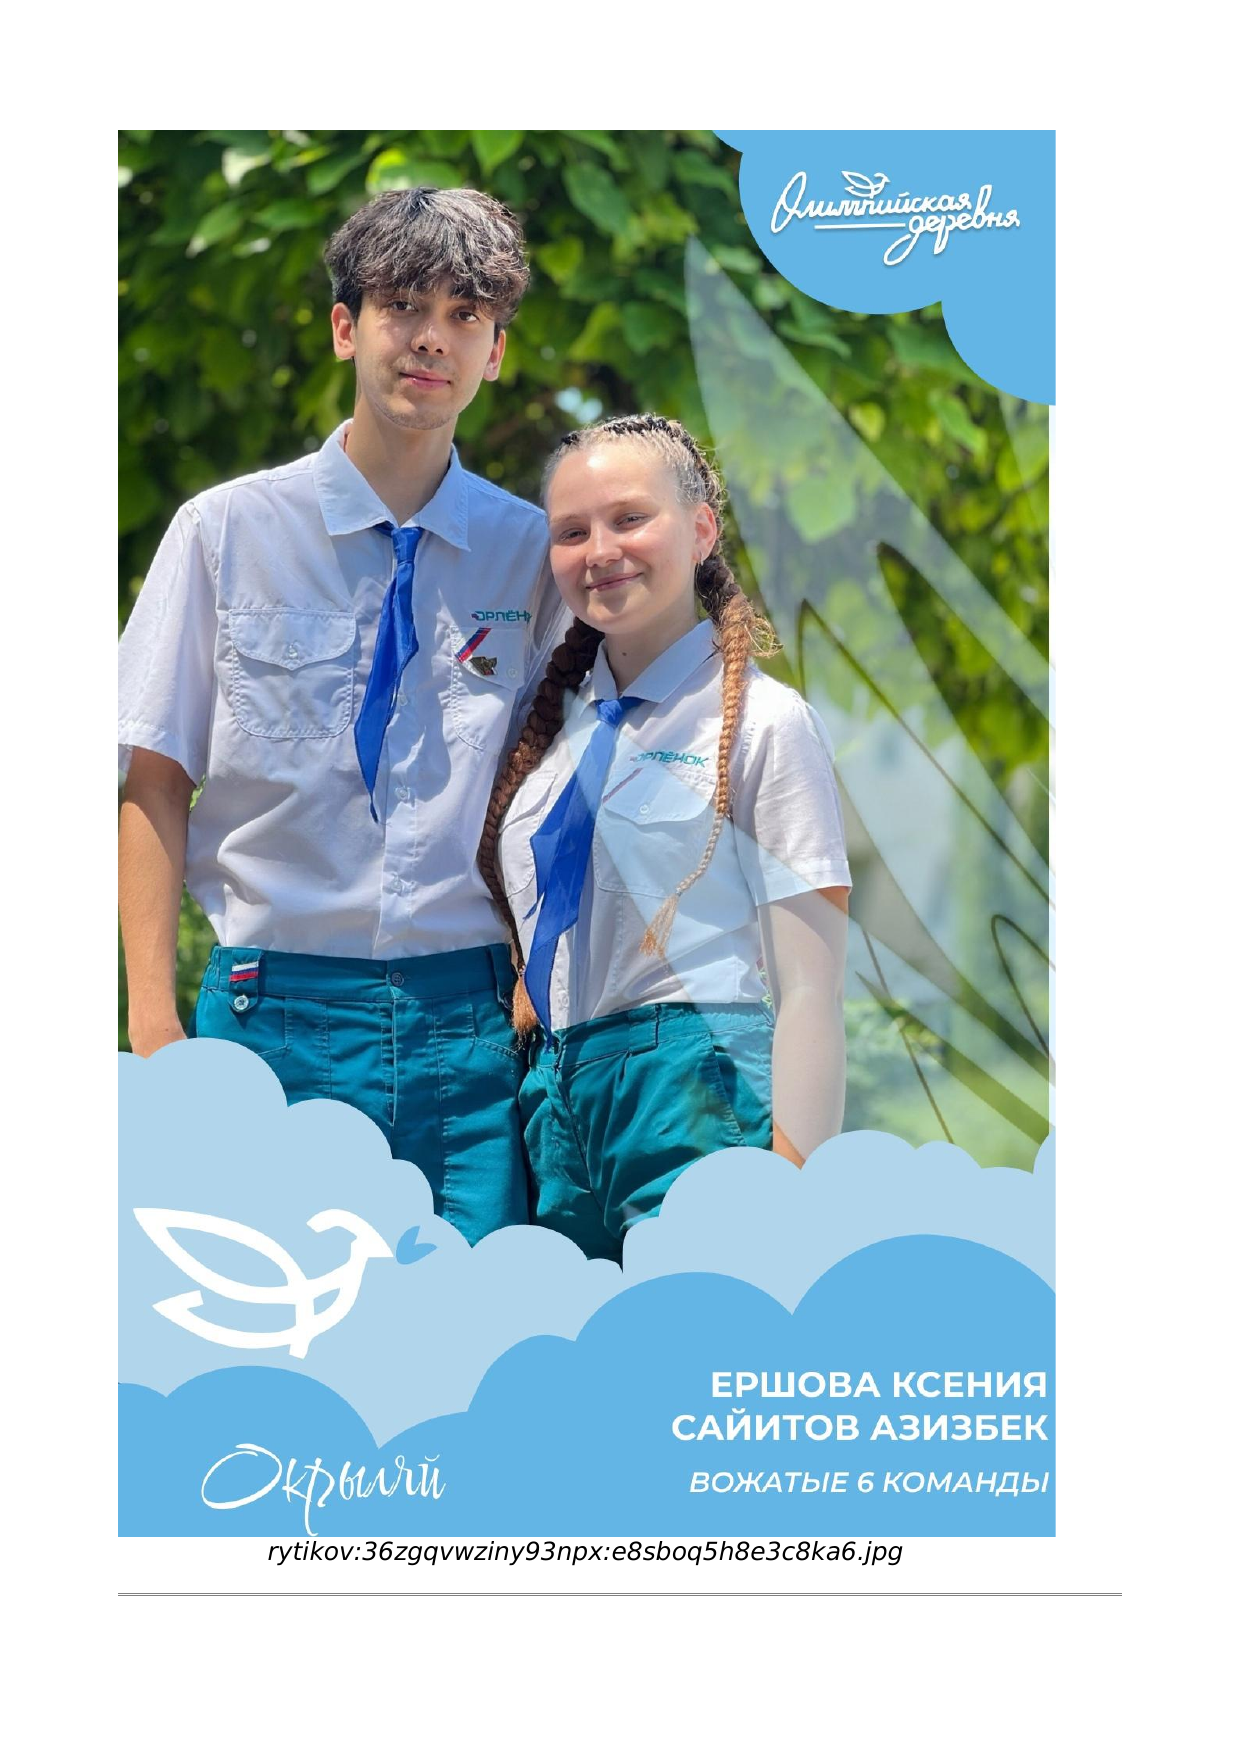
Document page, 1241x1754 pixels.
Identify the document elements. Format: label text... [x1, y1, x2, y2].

picture [118, 130, 1056, 1537]
text rytikov:36zgqvwziny93npx:e8sboq5h8e3c8ka6.jpg [118, 1537, 1056, 1566]
